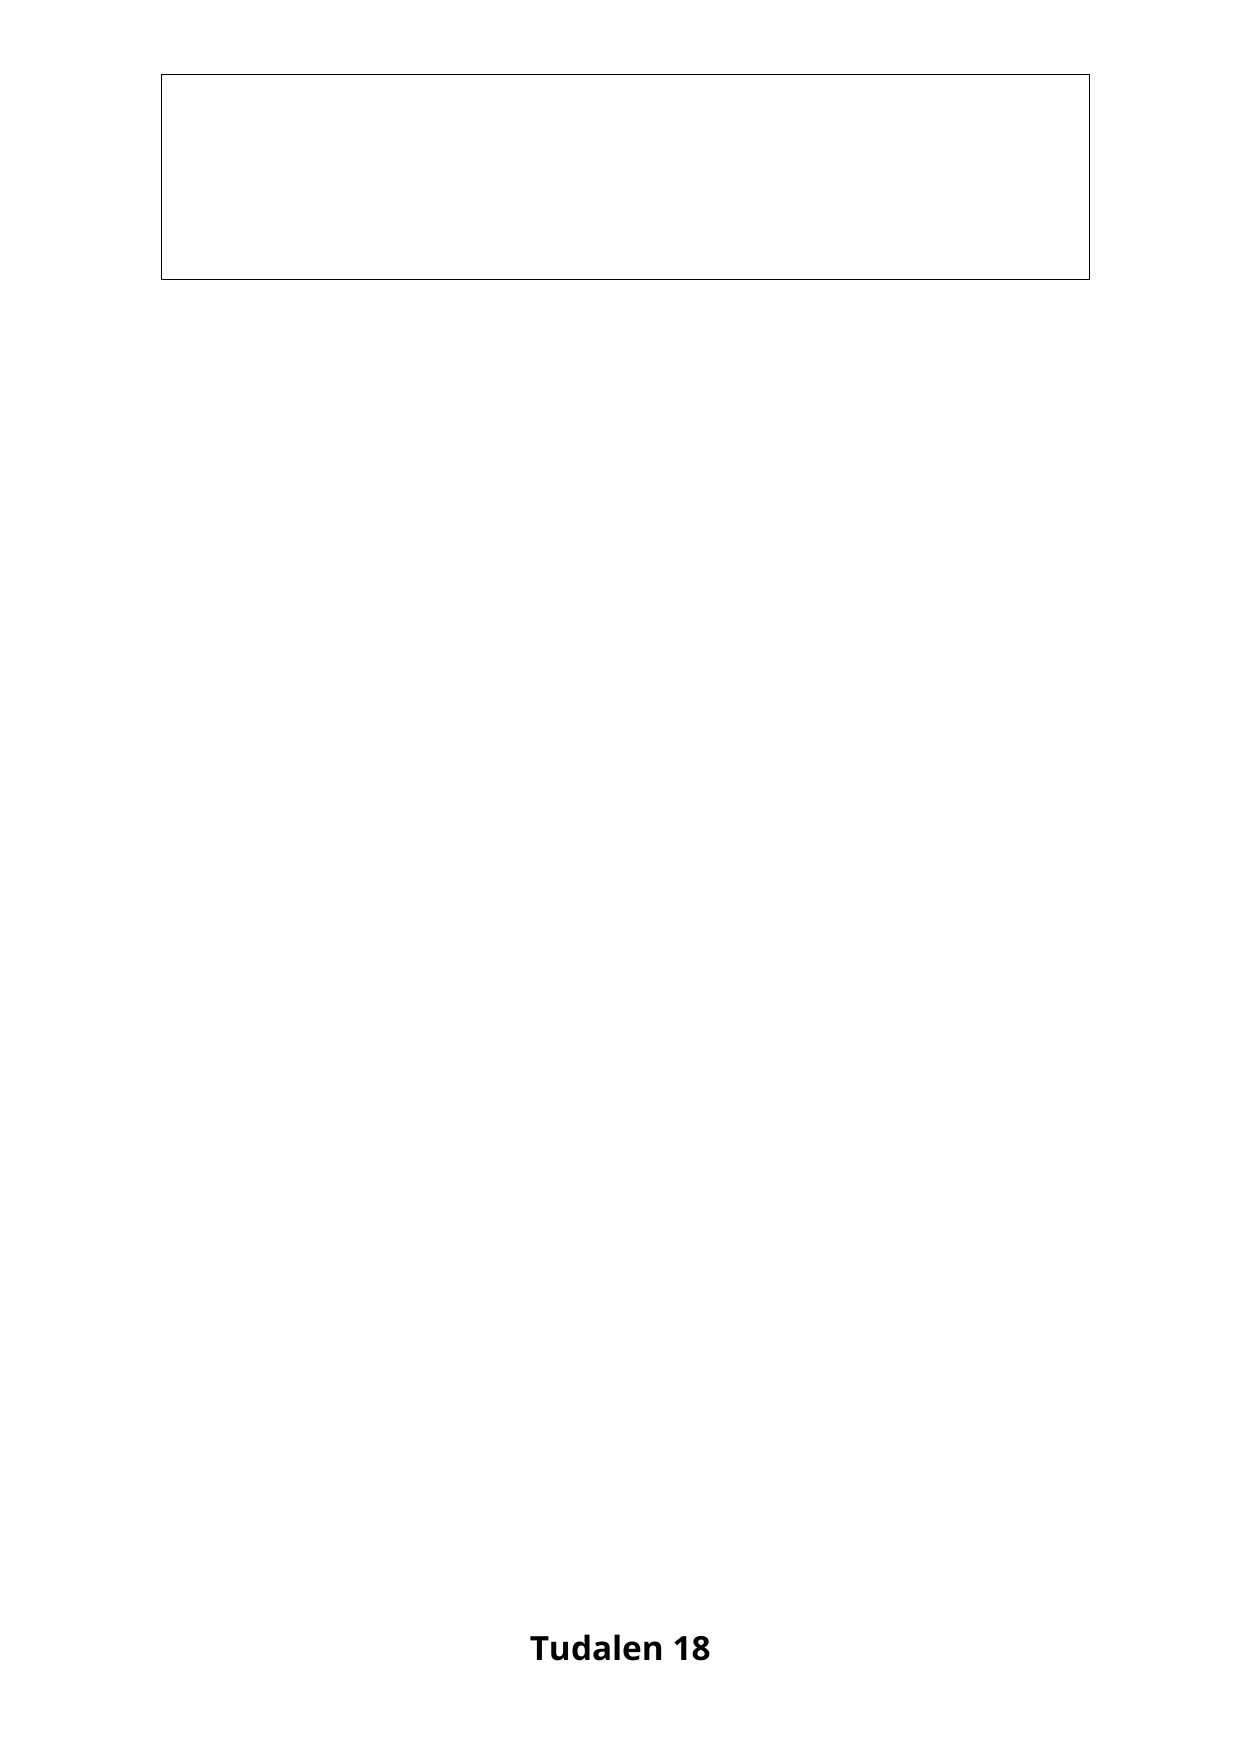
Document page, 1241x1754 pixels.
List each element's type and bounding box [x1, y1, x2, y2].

table_header [162, 75, 1089, 279]
